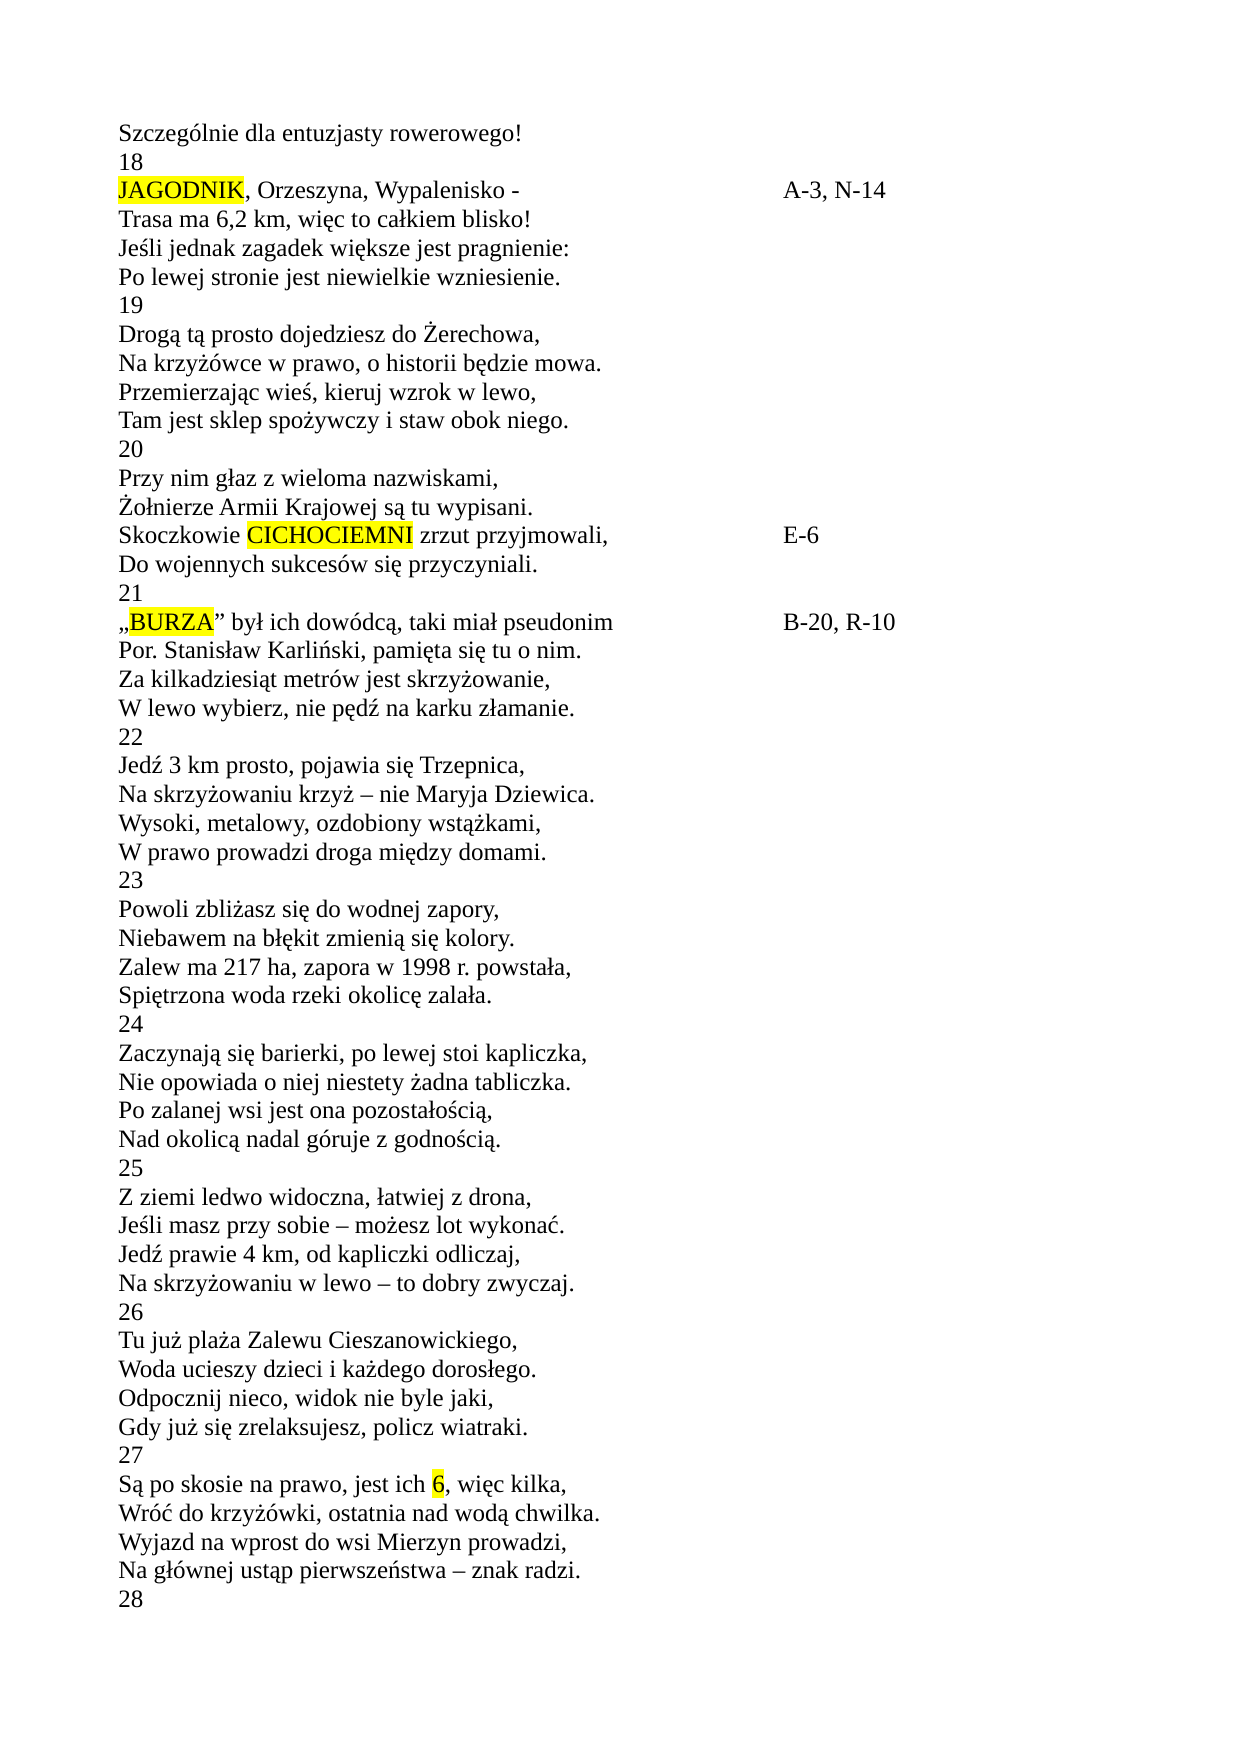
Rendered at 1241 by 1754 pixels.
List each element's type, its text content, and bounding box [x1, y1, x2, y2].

text Jedź 3 km prosto, pojawia się Trzepnica, [118, 751, 1122, 779]
text Jeśli jednak zagadek większe jest pragnienie: [118, 233, 1122, 262]
text JAGODNIK, Orzeszyna, Wypalenisko - A-3, N-14 [118, 176, 1122, 204]
text Na głównej ustąp pierwszeństwa – znak radzi. [118, 1556, 1122, 1584]
text Żołnierze Armii Krajowej są tu wypisani. [118, 492, 1122, 521]
text Skoczkowie CICHOCIEMNI zrzut przyjmowali, E-6 [118, 521, 1122, 549]
text 20 [118, 434, 1122, 463]
text Z ziemi ledwo widoczna, łatwiej z drona, [118, 1182, 1122, 1211]
text Przemierzając wieś, kieruj wzrok w lewo, [118, 377, 1122, 406]
text Tam jest sklep spożywczy i staw obok niego. [118, 406, 1122, 434]
text Powoli zbliżasz się do wodnej zapory, [118, 894, 1122, 923]
text Szczególnie dla entuzjasty rowerowego! [118, 118, 1122, 147]
text Zaczynają się barierki, po lewej stoi kapliczka, [118, 1038, 1122, 1067]
text Odpocznij nieco, widok nie byle jaki, [118, 1383, 1122, 1412]
text Nad okolicą nadal góruje z godnością. [118, 1124, 1122, 1153]
text Na krzyżówce w prawo, o historii będzie mowa. [118, 348, 1122, 377]
text 22 [118, 722, 1122, 751]
text Spiętrzona woda rzeki okolicę zalała. [118, 981, 1122, 1009]
text 19 [118, 291, 1122, 319]
text Zalew ma 217 ha, zapora w 1998 r. powstała, [118, 952, 1122, 981]
text Tu już plaża Zalewu Cieszanowickiego, [118, 1326, 1122, 1354]
text Por. Stanisław Karliński, pamięta się tu o nim. [118, 636, 1122, 664]
text Po lewej stronie jest niewielkie wzniesienie. [118, 262, 1122, 291]
text Gdy już się zrelaksujesz, policz wiatraki. [118, 1412, 1122, 1441]
text Nie opowiada o niej niestety żadna tabliczka. [118, 1067, 1122, 1096]
text W prawo prowadzi droga między domami. [118, 837, 1122, 866]
text Na skrzyżowaniu krzyż – nie Maryja Dziewica. [118, 779, 1122, 808]
text Są po skosie na prawo, jest ich 6, więc kilka, [118, 1469, 1122, 1498]
text 27 [118, 1441, 1122, 1469]
text Wyjazd na wprost do wsi Mierzyn prowadzi, [118, 1527, 1122, 1556]
text 25 [118, 1153, 1122, 1182]
text Woda ucieszy dzieci i każdego dorosłego. [118, 1354, 1122, 1383]
text Za kilkadziesiąt metrów jest skrzyżowanie, [118, 664, 1122, 693]
text 26 [118, 1297, 1122, 1326]
text Po zalanej wsi jest ona pozostałością, [118, 1096, 1122, 1124]
text 24 [118, 1009, 1122, 1038]
text Jeśli masz przy sobie – możesz lot wykonać. [118, 1211, 1122, 1239]
text W lewo wybierz, nie pędź na karku złamanie. [118, 693, 1122, 722]
text „BURZA” był ich dowódcą, taki miał pseudonim B-20, R-10 [118, 607, 1122, 636]
text Niebawem na błękit zmienią się kolory. [118, 923, 1122, 952]
text Do wojennych sukcesów się przyczyniali. [118, 549, 1122, 578]
text 21 [118, 578, 1122, 607]
text Jedź prawie 4 km, od kapliczki odliczaj, [118, 1239, 1122, 1268]
text Drogą tą prosto dojedziesz do Żerechowa, [118, 319, 1122, 348]
text Na skrzyżowaniu w lewo – to dobry zwyczaj. [118, 1268, 1122, 1297]
text 23 [118, 866, 1122, 894]
text 28 [118, 1584, 1122, 1613]
text Wysoki, metalowy, ozdobiony wstążkami, [118, 808, 1122, 837]
text Przy nim głaz z wieloma nazwiskami, [118, 463, 1122, 492]
text Trasa ma 6,2 km, więc to całkiem blisko! [118, 204, 1122, 233]
text Wróć do krzyżówki, ostatnia nad wodą chwilka. [118, 1498, 1122, 1527]
text 18 [118, 147, 1122, 176]
